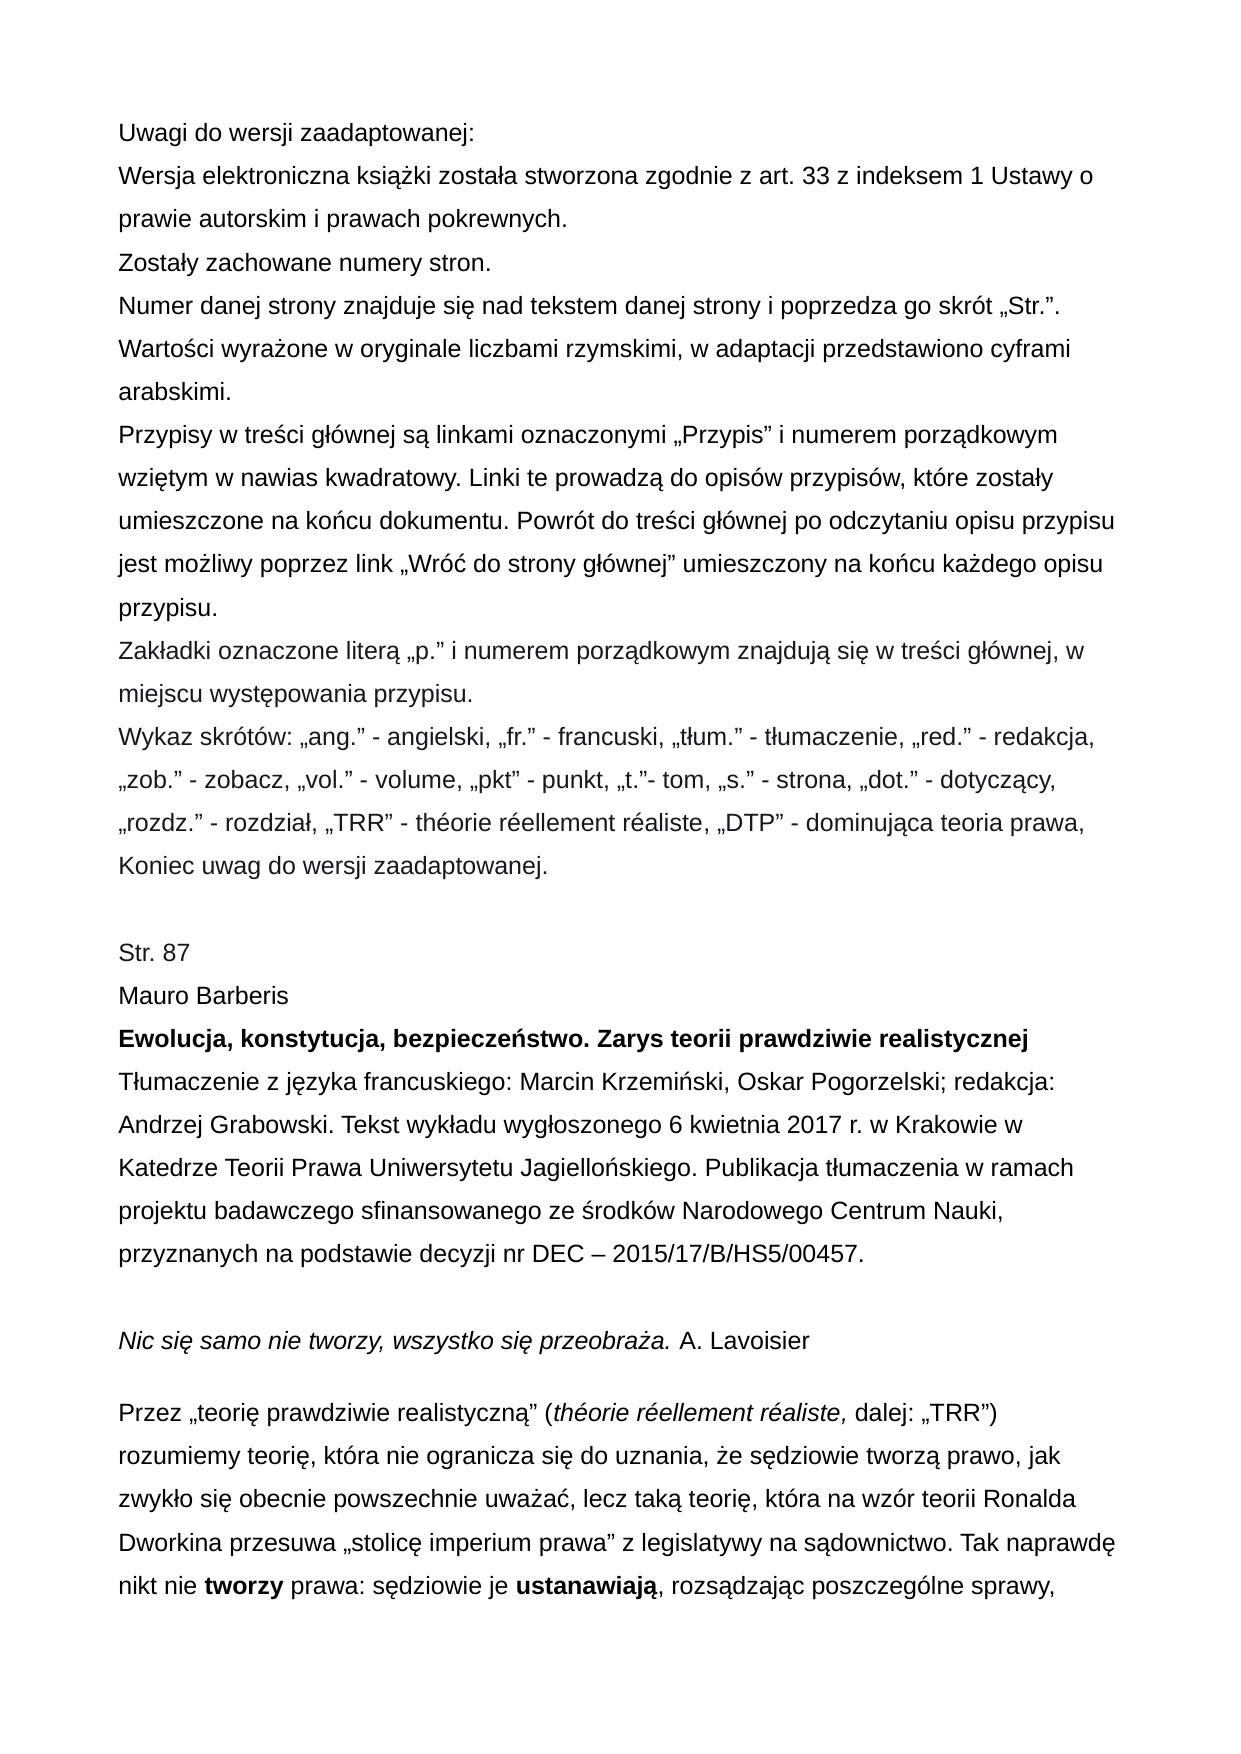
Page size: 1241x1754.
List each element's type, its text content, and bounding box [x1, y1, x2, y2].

text Koniec uwag do wersji zaadaptowanej. [118, 851, 1122, 880]
text Tłumaczenie z języka francuskiego: Marcin Krzemiński, Oskar Pogorzelski; redakcja: Andrzej Grabowski. Tekst wykładu wygłoszonego 6 kwietnia 2017 r. w Krakowie w Katedrze Teorii Prawa Uniwersytetu Jagiellońskiego. Publikacja tłumaczenia w ramach projektu badawczego sfinansowanego ze środków Narodowego Centrum Nauki, przyznanych na podstawie decyzji nr DEC – 2015/17/B/HS5/00457. [118, 1067, 1122, 1268]
text Przypisy w treści głównej są linkami oznaczonymi „Przypis” i numerem porządkowym wziętym w nawias kwadratowy. Linki te prowadzą do opisów przypisów, które zostały umieszczone na końcu dokumentu. Powrót do treści głównej po odczytaniu opisu przypisu jest możliwy poprzez link „Wróć do strony głównej” umieszczony na końcu każdego opisu przypisu. [118, 420, 1122, 621]
text Wykaz skrótów: „ang.” - angielski, „fr.” - francuski, „tłum.” - tłumaczenie, „red.” - redakcja, „zob.” - zobacz, „vol.” - volume, „pkt” - punkt, „t.”- tom, „s.” - strona, „dot.” - dotyczący, „rozdz.” - rozdział, „TRR” - théorie réellement réaliste, „DTP” - dominująca teoria prawa, [118, 722, 1122, 837]
text Numer danej strony znajduje się nad tekstem danej strony i poprzedza go skrót „Str.”. [118, 291, 1122, 319]
text Wartości wyrażone w oryginale liczbami rzymskimi, w adaptacji przedstawiono cyframi arabskimi. [118, 334, 1122, 406]
text Uwagi do wersji zaadaptowanej: [118, 118, 1122, 147]
subtitle Ewolucja, konstytucja, bezpieczeństwo. Zarys teorii prawdziwie realistycznej [118, 1024, 1122, 1052]
text Str. 87 [118, 937, 1122, 966]
text Nic się samo nie tworzy, wszystko się przeobraża. A. Lavoisier [118, 1326, 1063, 1354]
text Przez „teorię prawdziwie realistyczną” (théorie réellement réaliste, dalej: „TRR”) rozumiemy teorię, która nie ogranicza się do uznania, że sędziowie tworzą prawo, jak zwykło się obecnie powszechnie uważać, lecz taką teorię, która na wzór teorii Ronalda Dworkina przesuwa „stolicę imperium prawa” z legislatywy na sądownictwo. Tak naprawdę nikt nie tworzy prawa: sędziowie je ustanawiają, rozsądzając poszczególne sprawy, [118, 1398, 1122, 1599]
text Zakładki oznaczone literą „p.” i numerem porządkowym znajdują się w treści głównej, w miejscu występowania przypisu. [118, 636, 1122, 707]
text Zostały zachowane numery stron. [118, 247, 1122, 276]
text Mauro Barberis [118, 981, 1122, 1009]
text Wersja elektroniczna książki została stworzona zgodnie z art. 33 z indeksem 1 Ustawy o prawie autorskim i prawach pokrewnych. [118, 161, 1122, 233]
